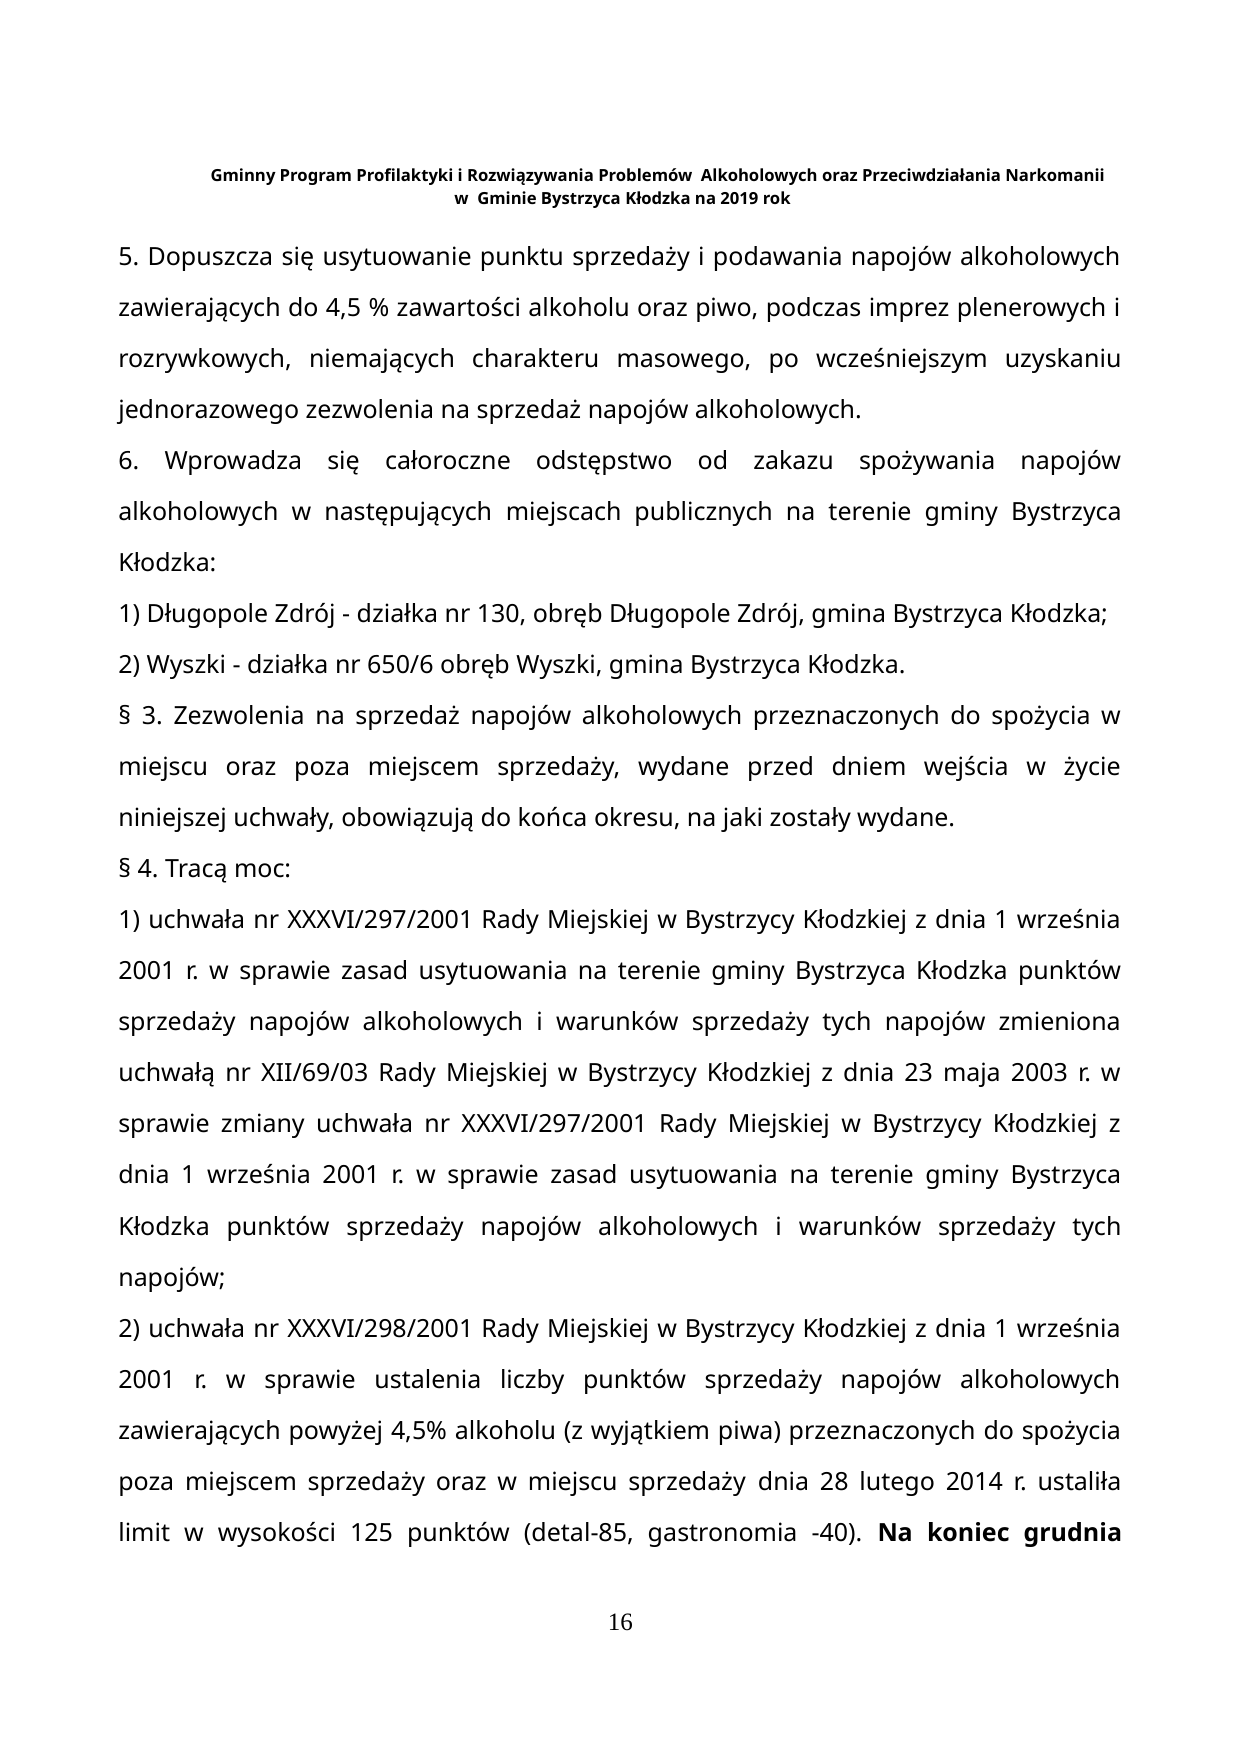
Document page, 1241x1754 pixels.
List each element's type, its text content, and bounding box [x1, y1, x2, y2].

text 2) uchwała nr XXXVI/298/2001 Rady Miejskiej w Bystrzycy Kłodzkiej z dnia 1 września 2001 r. w sprawie ustalenia liczby punktów sprzedaży napojów alkoholowych zawierających powyżej 4,5% alkoholu (z wyjątkiem piwa) przeznaczonych do spożycia poza miejscem sprzedaży oraz w miejscu sprzedaży dnia 28 lutego 2014 r. ustaliła limit w wysokości 125 punktów (detal-85, gastronomia -40). Na koniec grudnia [118, 1310, 1122, 1548]
text 6. Wprowadza się całoroczne odstępstwo od zakazu spożywania napojów alkoholowych w następujących miejscach publicznych na terenie gminy Bystrzyca Kłodzka: [118, 443, 1122, 579]
text 2) Wyszki - działka nr 650/6 obręb Wyszki, gmina Bystrzyca Kłodzka. [118, 647, 1122, 681]
text 1) Długopole Zdrój - działka nr 130, obręb Długopole Zdrój, gmina Bystrzyca Kłodzka; [118, 596, 1122, 630]
text § 4. Tracą moc: [118, 851, 1122, 885]
text 5. Dopuszcza się usytuowanie punktu sprzedaży i podawania napojów alkoholowych zawierających do 4,5 % zawartości alkoholu oraz piwo, podczas imprez plenerowych i rozrywkowych, niemających charakteru masowego, po wcześniejszym uzyskaniu jednorazowego zezwolenia na sprzedaż napojów alkoholowych. [118, 238, 1122, 426]
text § 3. Zezwolenia na sprzedaż napojów alkoholowych przeznaczonych do spożycia w miejscu oraz poza miejscem sprzedaży, wydane przed dniem wejścia w życie niniejszej uchwały, obowiązują do końca okresu, na jaki zostały wydane. [118, 698, 1122, 834]
text 1) uchwała nr XXXVI/297/2001 Rady Miejskiej w Bystrzycy Kłodzkiej z dnia 1 września 2001 r. w sprawie zasad usytuowania na terenie gminy Bystrzyca Kłodzka punktów sprzedaży napojów alkoholowych i warunków sprzedaży tych napojów zmieniona uchwałą nr XII/69/03 Rady Miejskiej w Bystrzycy Kłodzkiej z dnia 23 maja 2003 r. w sprawie zmiany uchwała nr XXXVI/297/2001 Rady Miejskiej w Bystrzycy Kłodzkiej z dnia 1 września 2001 r. w sprawie zasad usytuowania na terenie gminy Bystrzyca Kłodzka punktów sprzedaży napojów alkoholowych i warunków sprzedaży tych napojów; [118, 902, 1122, 1293]
